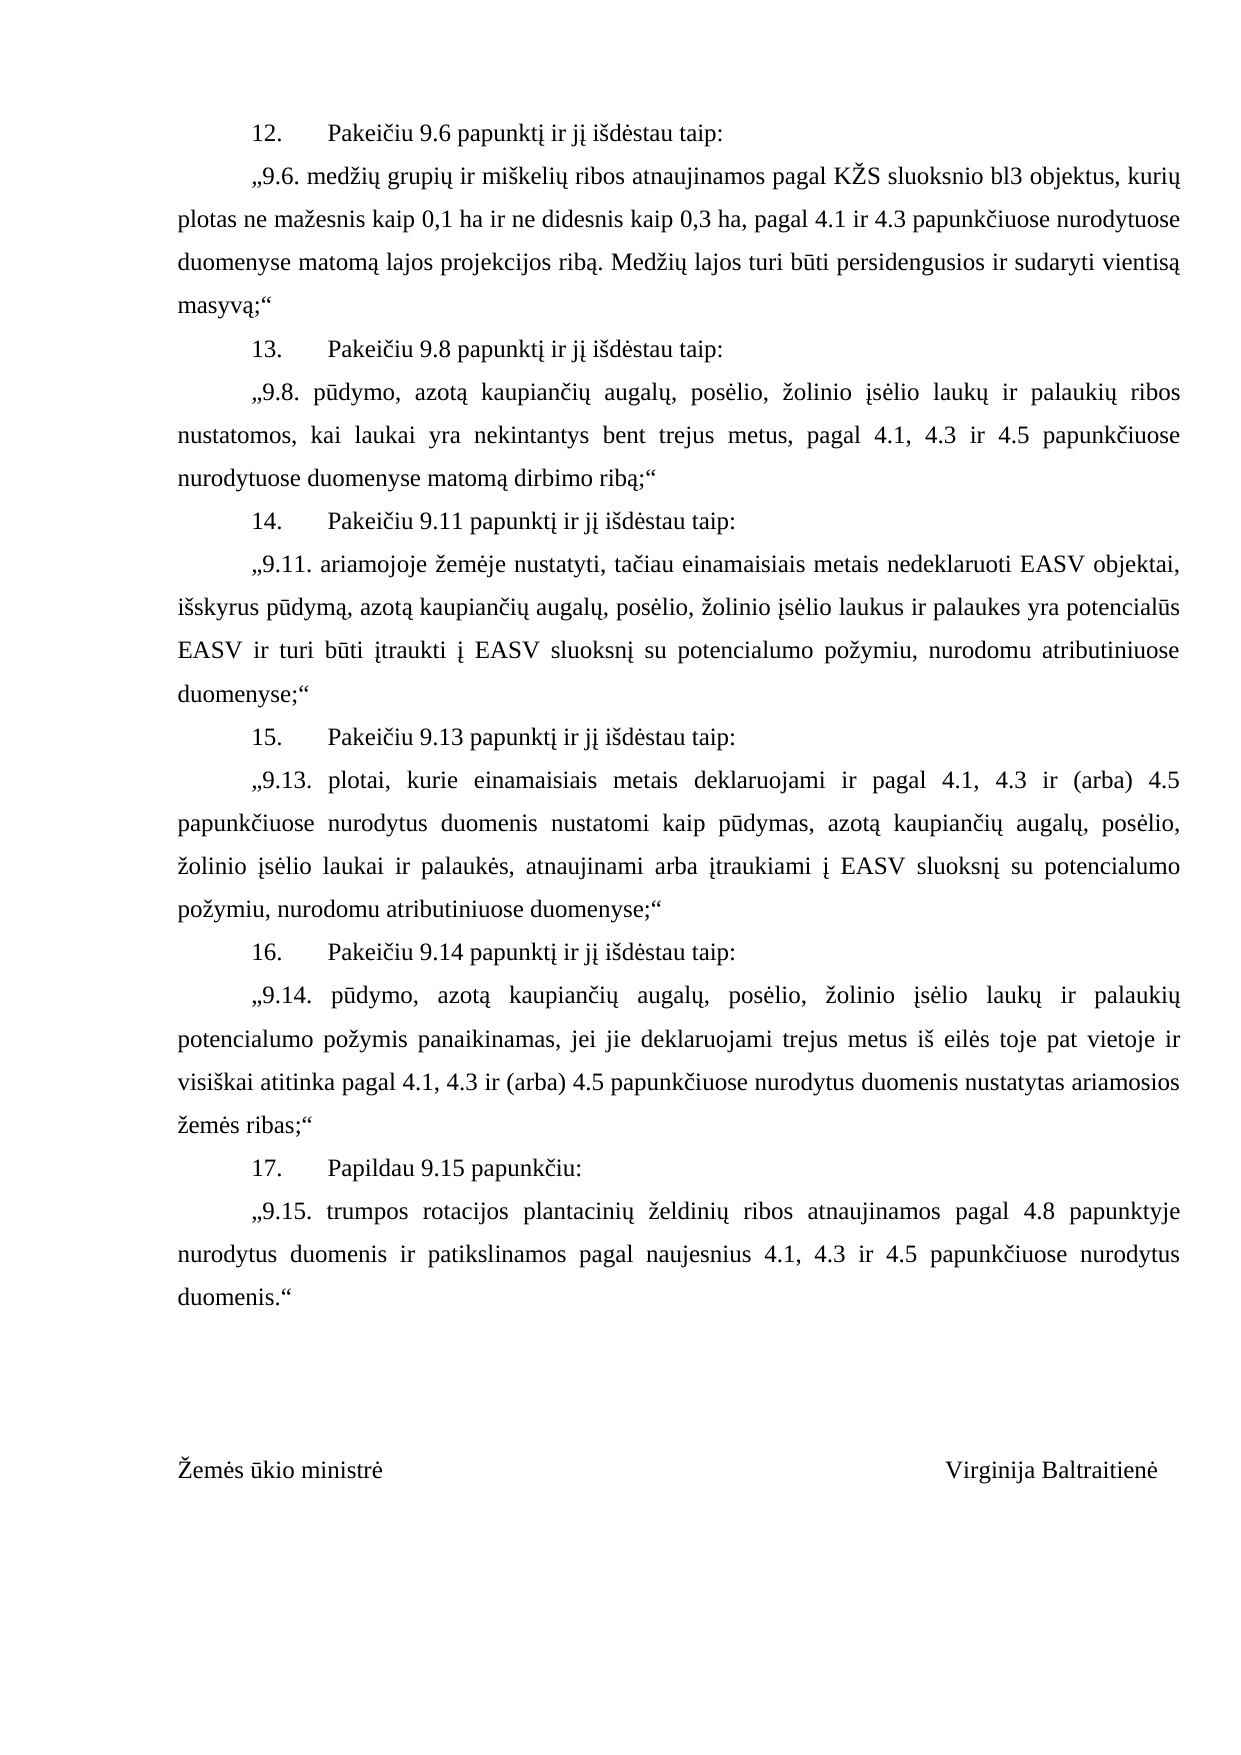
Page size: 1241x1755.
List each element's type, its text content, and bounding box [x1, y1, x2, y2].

text 16. Pakeičiu 9.14 papunktį ir jį išdėstau taip: [177, 937, 1181, 966]
text „9.15. trumpos rotacijos plantacinių želdinių ribos atnaujinamos pagal 4.8 papunktyje nurodytus duomenis ir patikslinamos pagal naujesnius 4.1, 4.3 ir 4.5 papunkčiuose nurodytus duomenis.“ [177, 1196, 1181, 1311]
text „9.11. ariamojoje žemėje nustatyti, tačiau einamaisiais metais nedeklaruoti EASV objektai, išskyrus pūdymą, azotą kaupiančių augalų, posėlio, žolinio įsėlio laukus ir palaukes yra potencialūs EASV ir turi būti įtraukti į EASV sluoksnį su potencialumo požymiu, nurodomu atributiniuose duomenyse;“ [177, 549, 1181, 707]
text 15. Pakeičiu 9.13 papunktį ir jį išdėstau taip: [177, 722, 1181, 751]
text Žemės ūkio ministrė Virginija Baltraitienė [177, 1455, 1181, 1484]
text 14. Pakeičiu 9.11 papunktį ir jį išdėstau taip: [177, 506, 1181, 535]
text 13. Pakeičiu 9.8 papunktį ir jį išdėstau taip: [177, 334, 1181, 362]
text 17. Papildau 9.15 papunkčiu: [177, 1153, 1181, 1182]
text 12. Pakeičiu 9.6 papunktį ir jį išdėstau taip: [177, 118, 1181, 147]
text „9.6. medžių grupių ir miškelių ribos atnaujinamos pagal KŽS sluoksnio bl3 objektus, kurių plotas ne mažesnis kaip 0,1 ha ir ne didesnis kaip 0,3 ha, pagal 4.1 ir 4.3 papunkčiuose nurodytuose duomenyse matomą lajos projekcijos ribą. Medžių lajos turi būti persidengusios ir sudaryti vientisą masyvą;“ [177, 161, 1181, 319]
text „9.14. pūdymo, azotą kaupiančių augalų, posėlio, žolinio įsėlio laukų ir palaukių potencialumo požymis panaikinamas, jei jie deklaruojami trejus metus iš eilės toje pat vietoje ir visiškai atitinka pagal 4.1, 4.3 ir (arba) 4.5 papunkčiuose nurodytus duomenis nustatytas ariamosios žemės ribas;“ [177, 981, 1181, 1139]
text „9.8. pūdymo, azotą kaupiančių augalų, posėlio, žolinio įsėlio laukų ir palaukių ribos nustatomos, kai laukai yra nekintantys bent trejus metus, pagal 4.1, 4.3 ir 4.5 papunkčiuose nurodytuose duomenyse matomą dirbimo ribą;“ [177, 377, 1181, 492]
text „9.13. plotai, kurie einamaisiais metais deklaruojami ir pagal 4.1, 4.3 ir (arba) 4.5 papunkčiuose nurodytus duomenis nustatomi kaip pūdymas, azotą kaupiančių augalų, posėlio, žolinio įsėlio laukai ir palaukės, atnaujinami arba įtraukiami į EASV sluoksnį su potencialumo požymiu, nurodomu atributiniuose duomenyse;“ [177, 765, 1181, 923]
